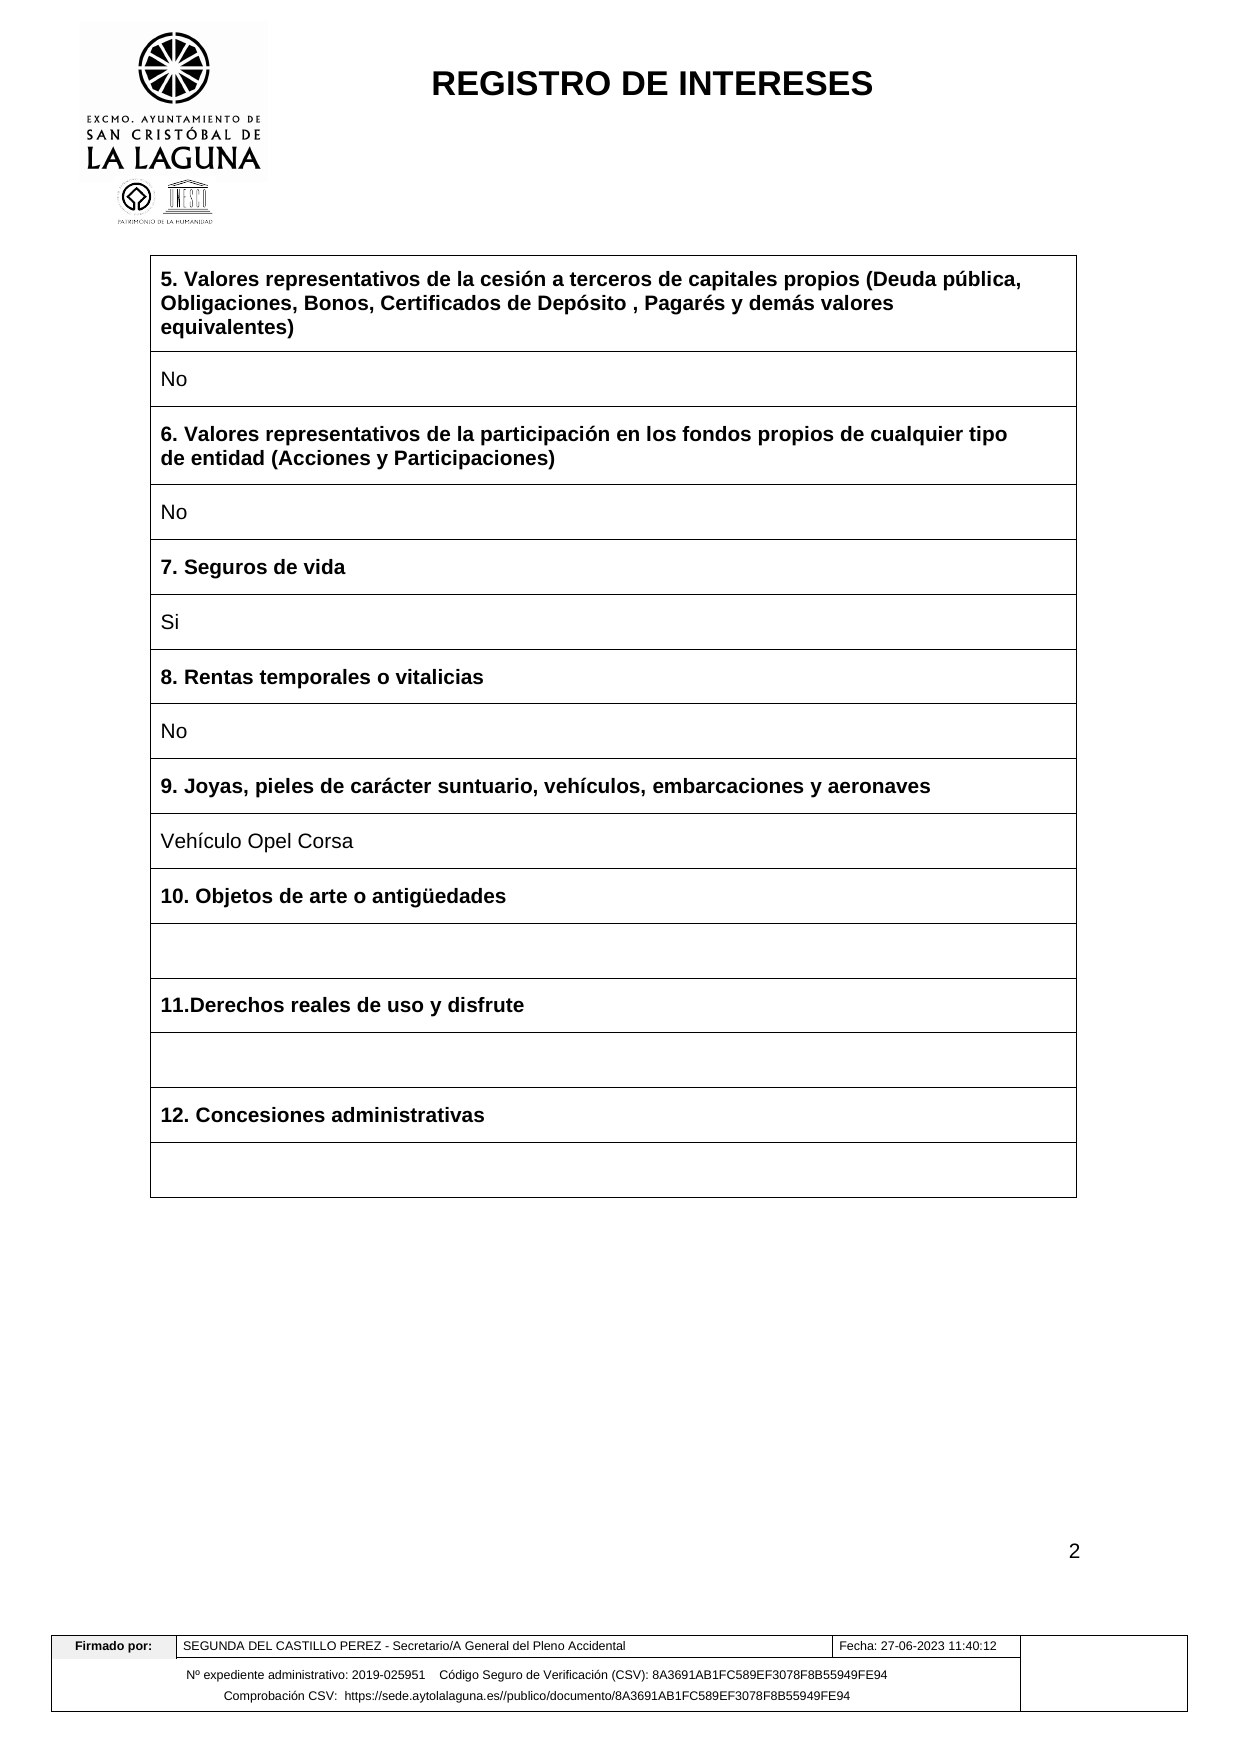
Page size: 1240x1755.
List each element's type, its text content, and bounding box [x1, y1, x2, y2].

table_cell No [151, 485, 1076, 539]
table_cell [151, 924, 1076, 977]
table_header Firmado por: [52, 1636, 176, 1657]
table_header 5. Valores representativos de la cesión a terceros de capitales propios (Deuda pública, Obligaciones, Bonos, Certificados de Depósito , Pagarés y demás valores equivalentes) [151, 256, 1076, 351]
table_cell [151, 1143, 1076, 1197]
table_cell Si [151, 595, 1076, 648]
table_cell 12. Concesiones administrativas [151, 1088, 1076, 1142]
table_cell 8. Rentas temporales o vitalicias [151, 650, 1076, 703]
table_cell [151, 1033, 1076, 1087]
table_cell Nº expediente administrativo: 2019-025951 Código Seguro de Verificación (CSV): 8A3691AB1FC589EF3078F8B55949FE94 Comprobación CSV: https://sede.aytolalaguna.es//publico/documento/8A3691AB1FC589EF3078F8B55949FE94 [52, 1658, 1020, 1711]
table_header Fecha: 27-06-2023 11:40:12 [833, 1636, 1020, 1657]
table_cell No [151, 704, 1076, 758]
table_cell 7. Seguros de vida [151, 540, 1076, 594]
table_cell No [151, 352, 1076, 406]
table_cell 9. Joyas, pieles de carácter suntuario, vehículos, embarcaciones y aeronaves [151, 759, 1076, 813]
table_header SEGUNDA DEL CASTILLO PEREZ - Secretario/A General del Pleno Accidental [177, 1636, 832, 1657]
table_header [1021, 1636, 1187, 1711]
table_cell Vehículo Opel Corsa [151, 814, 1076, 868]
table_cell 6. Valores representativos de la participación en los fondos propios de cualquier tipo de entidad (Acciones y Participaciones) [151, 407, 1076, 484]
table_cell 10. Objetos de arte o antigüedades [151, 869, 1076, 922]
text 2 [42, 1539, 1080, 1563]
table_cell 11.Derechos reales de uso y disfrute [151, 979, 1076, 1032]
